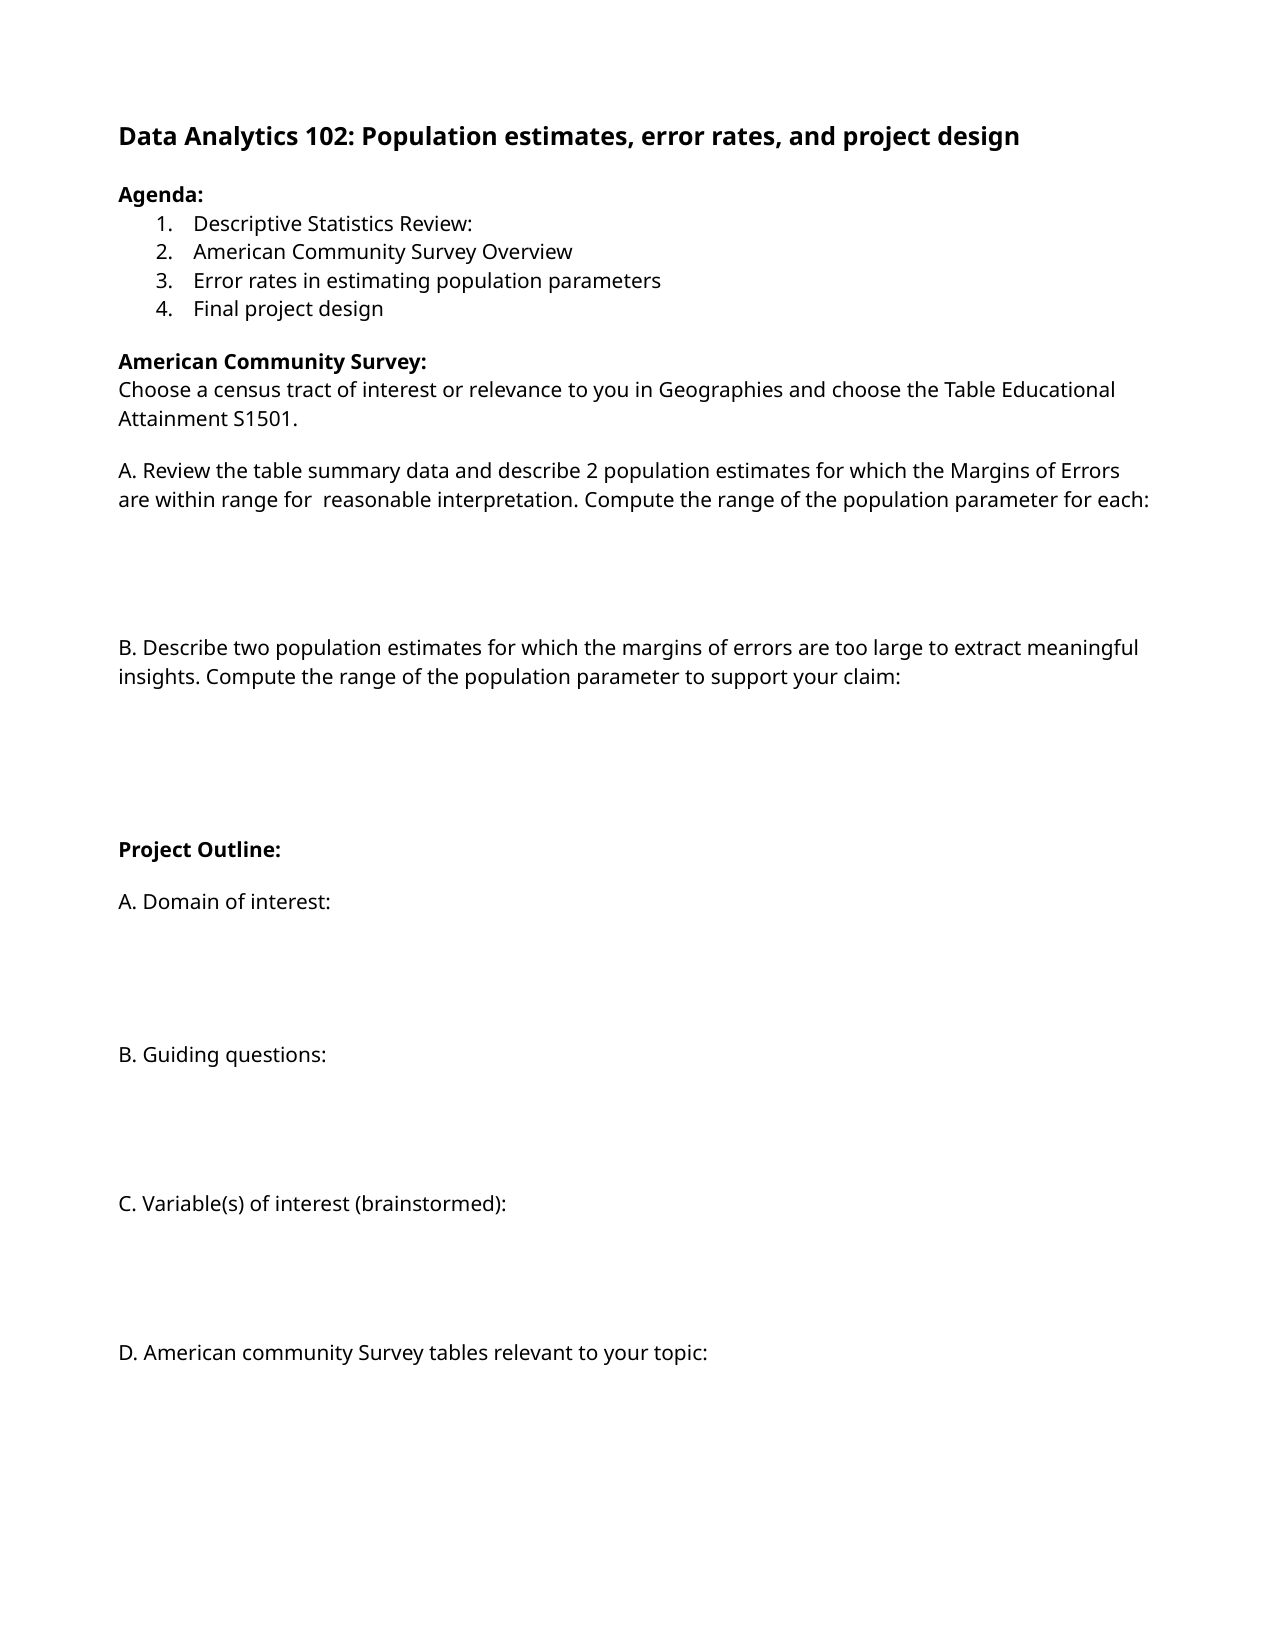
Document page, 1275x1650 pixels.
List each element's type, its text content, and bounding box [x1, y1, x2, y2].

text B. Guiding questions: [118, 1012, 1157, 1069]
text Data Analytics 102: Population estimates, error rates, and project design [118, 118, 1157, 152]
list Final project design [156, 294, 1157, 323]
text C. Variable(s) of interest (brainstormed): [118, 1189, 1157, 1217]
text A. Domain of interest: [118, 887, 1157, 916]
text Choose a census tract of interest or relevance to you in Geographies and choose the Table Educational Attainment S1501. [118, 375, 1157, 432]
text Project Outline: [118, 835, 1157, 863]
text American Community Survey: [118, 347, 1157, 375]
list American Community Survey Overview [156, 237, 1157, 266]
text B. Describe two population estimates for which the margins of errors are too large to extract meaningful insights. Compute the range of the population parameter to support your claim: [118, 633, 1157, 690]
list Error rates in estimating population parameters [156, 266, 1157, 294]
text Agenda: [118, 181, 1157, 209]
text D. American community Survey tables relevant to your topic: [118, 1338, 1157, 1366]
text A. Review the table summary data and describe 2 population estimates for which the Margins of Errors are within range for reasonable interpretation. Compute the range of the population parameter for each: [118, 456, 1157, 513]
list Descriptive Statistics Review: [156, 209, 1157, 237]
